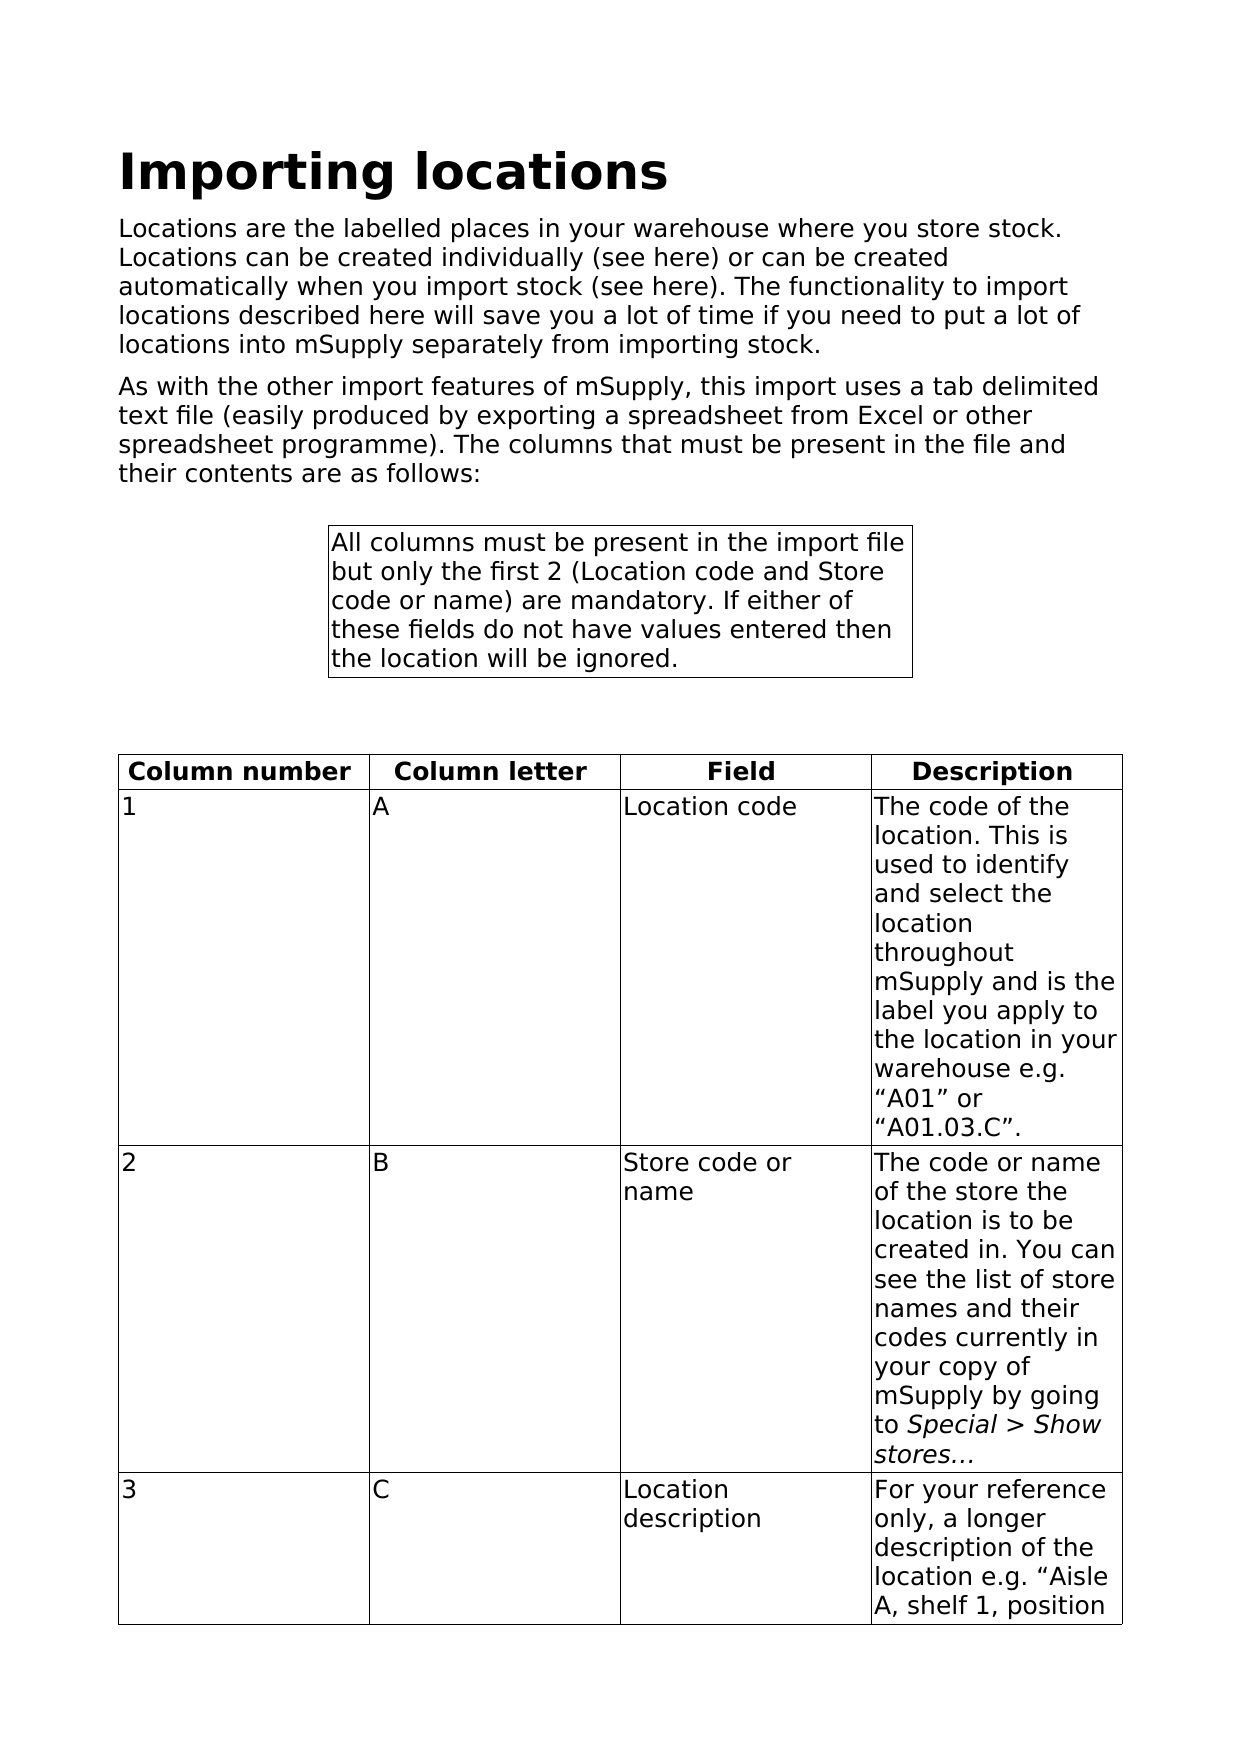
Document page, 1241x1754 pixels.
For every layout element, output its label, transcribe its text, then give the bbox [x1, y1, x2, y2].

table_header Column number [119, 755, 369, 789]
table_header Column letter [370, 755, 620, 789]
table_cell Location code [621, 790, 871, 1145]
subtitle Importing locations [118, 143, 1122, 201]
table_cell For your reference only, a longer description of the location e.g. “Aisle A, shelf 1, position [872, 1473, 1122, 1624]
table_cell B [370, 1146, 620, 1472]
table_header Description [872, 755, 1122, 789]
table_cell Store code or name [621, 1146, 871, 1472]
text As with the other import features of mSupply, this import uses a tab delimited text file (easily produced by exporting a spreadsheet from Excel or other spreadsheet programme). The columns that must be present in the file and their contents are as follows: [118, 372, 1122, 489]
text Locations are the labelled places in your warehouse where you store stock. Locations can be created individually (see here) or can be created automatically when you import stock (see here). The functionality to import locations described here will save you a lot of time if you need to put a lot of locations into mSupply separately from importing stock. [118, 214, 1122, 360]
table_cell Location description [621, 1473, 871, 1624]
table_header Field [621, 755, 871, 789]
table_cell 2 [119, 1146, 369, 1472]
table_cell C [370, 1473, 620, 1624]
table_cell The code or name of the store the location is to be created in. You can see the list of store names and their codes currently in your copy of mSupply by going to Special > Show stores… [872, 1146, 1122, 1472]
table_cell The code of the location. This is used to identify and select the location throughout mSupply and is the label you apply to the location in your warehouse e.g. “A01” or “A01.03.C”. [872, 790, 1122, 1145]
table_cell 3 [119, 1473, 369, 1624]
table_cell A [370, 790, 620, 1145]
table_cell 1 [119, 790, 369, 1145]
table_header All columns must be present in the import file but only the first 2 (Location code and Store code or name) are mandatory. If either of these fields do not have values entered then the location will be ignored. [329, 526, 912, 677]
